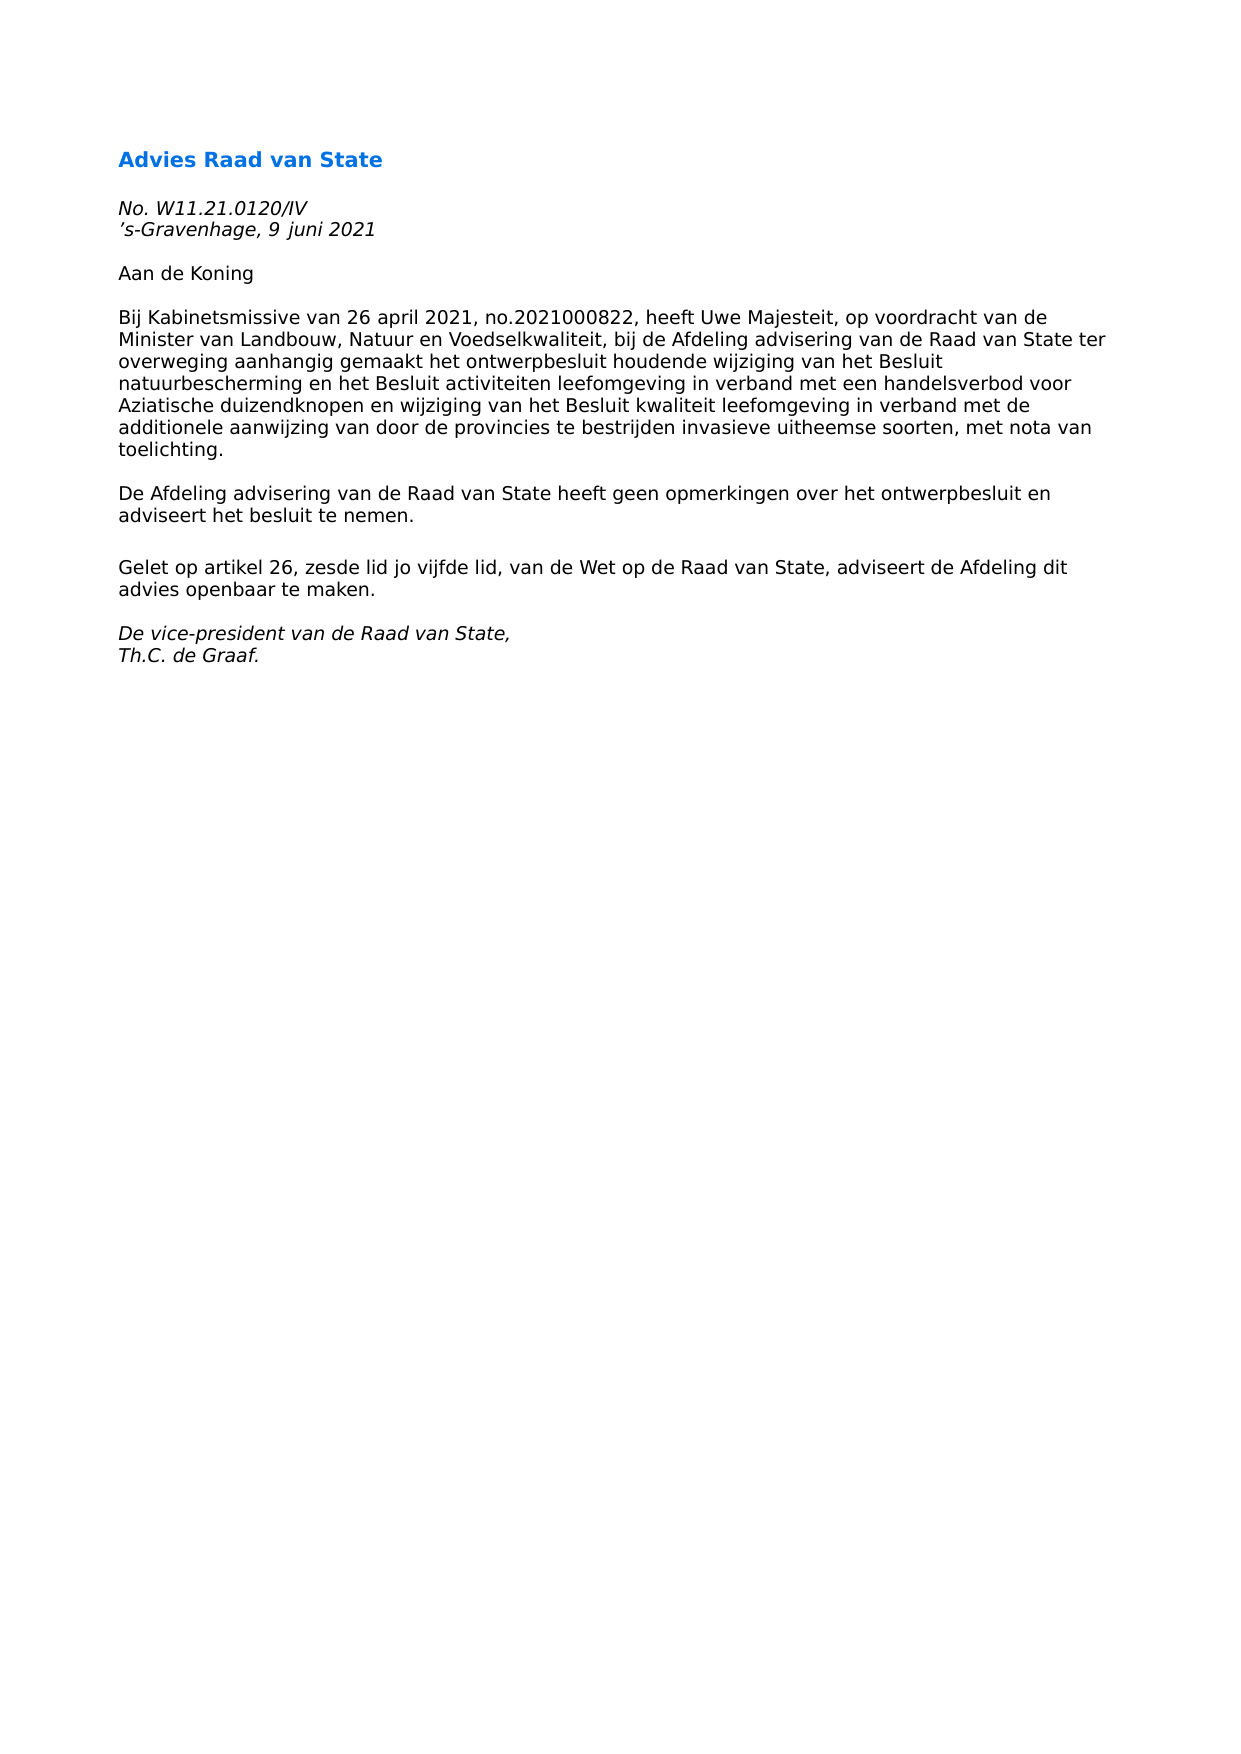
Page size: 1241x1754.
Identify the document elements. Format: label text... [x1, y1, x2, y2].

text De vice-president van de Raad van State, Th.C. de Graaf. [118, 623, 1122, 667]
text Aan de Koning [118, 263, 1122, 285]
text No. W11.21.0120/IV [118, 197, 1122, 219]
text ’s-Gravenhage, 9 juni 2021 [118, 219, 1122, 241]
text Bij Kabinetsmissive van 26 april 2021, no.2021000822, heeft Uwe Majesteit, op voordracht van de Minister van Landbouw, Natuur en Voedselkwaliteit, bij de Afdeling advisering van de Raad van State ter overweging aanhangig gemaakt het ontwerpbesluit houdende wijziging van het Besluit natuurbescherming en het Besluit activiteiten leefomgeving in verband met een handelsverbod voor Aziatische duizendknopen en wijziging van het Besluit kwaliteit leefomgeving in verband met de additionele aanwijzing van door de provincies te bestrijden invasieve uitheemse soorten, met nota van toelichting. [118, 307, 1122, 461]
text De Afdeling advisering van de Raad van State heeft geen opmerkingen over het ontwerpbesluit en adviseert het besluit te nemen. [118, 483, 1122, 527]
subtitle Advies Raad van State [118, 148, 1122, 172]
text Gelet op artikel 26, zesde lid jo vijfde lid, van de Wet op de Raad van State, adviseert de Afdeling dit advies openbaar te maken. [118, 557, 1122, 601]
